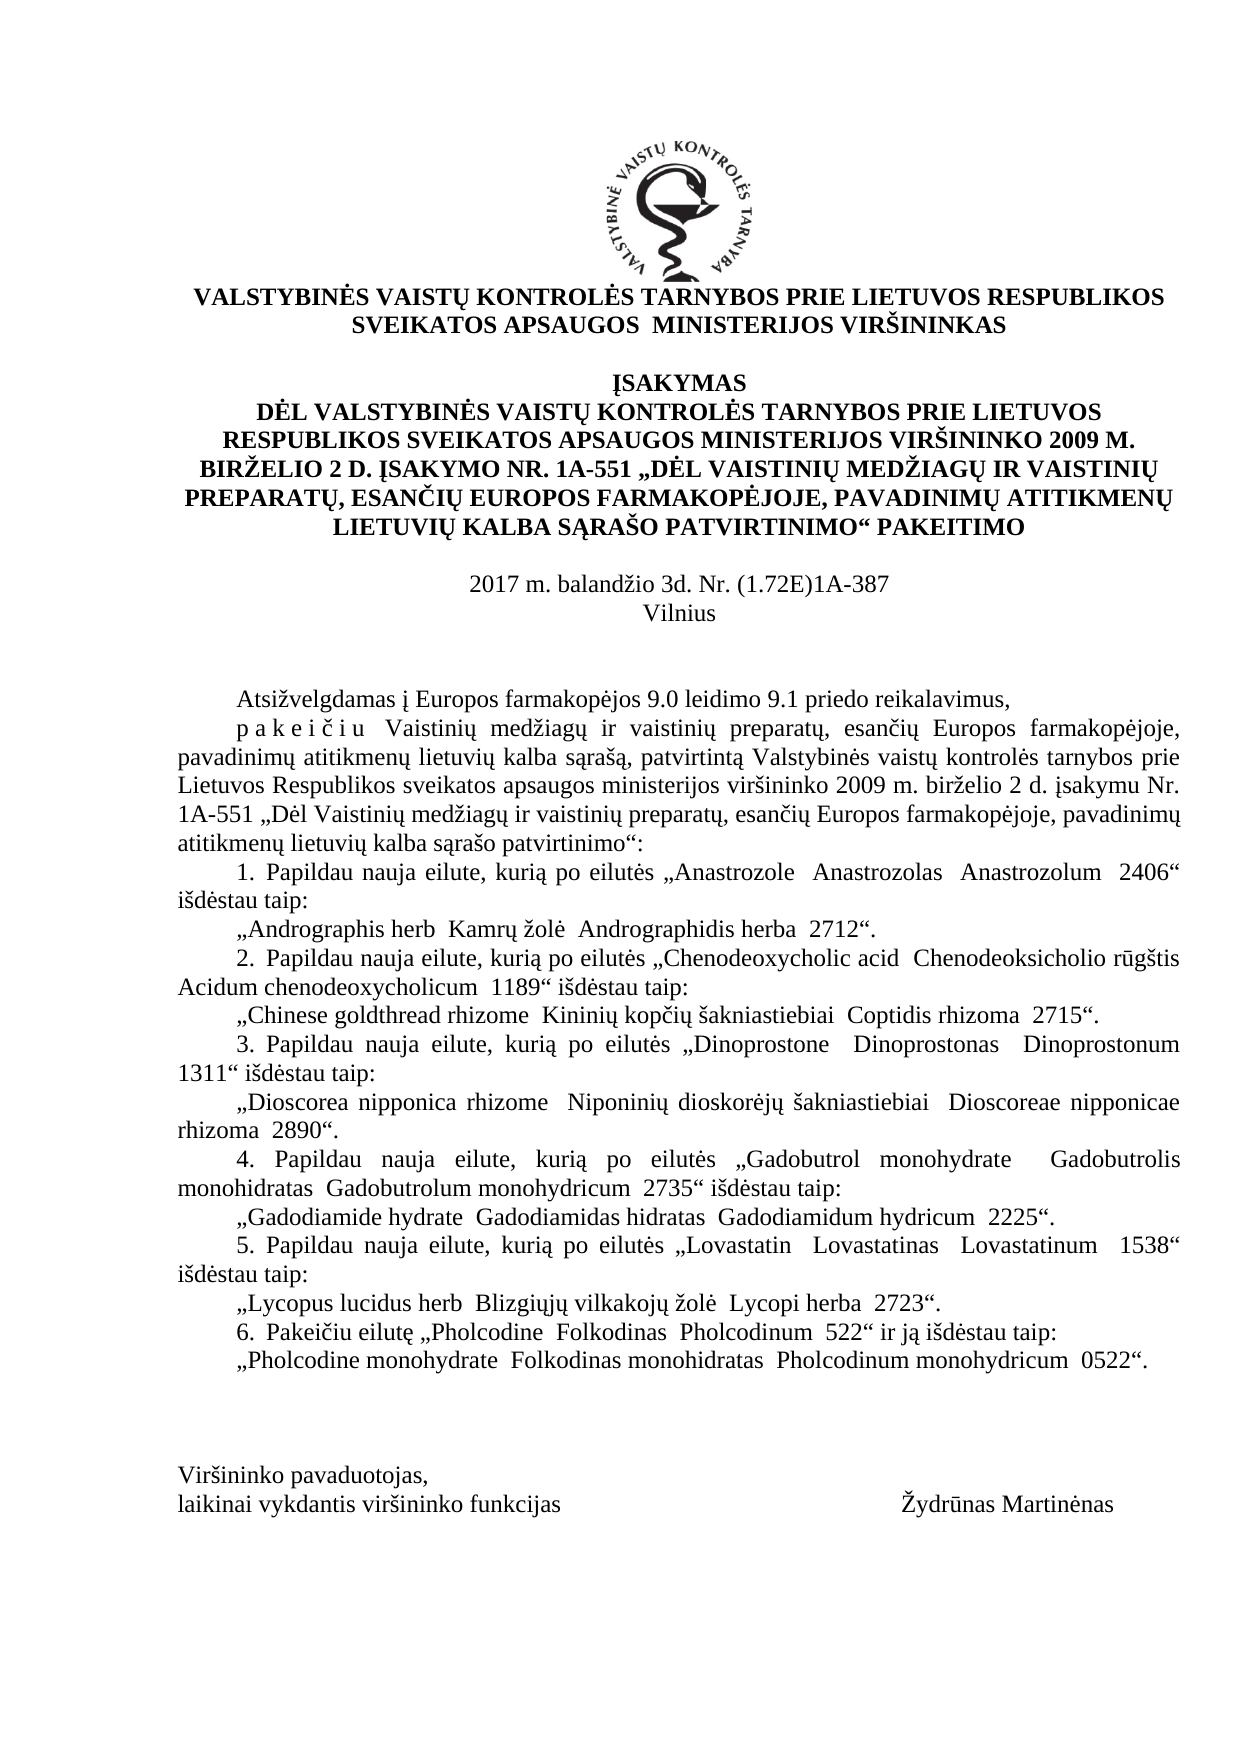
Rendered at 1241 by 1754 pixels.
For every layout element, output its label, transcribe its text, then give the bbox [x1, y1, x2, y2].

text 6. Pakeičiu eilutę „Pholcodine Folkodinas Pholcodinum 522“ ir ją išdėstau taip: [177, 1317, 1181, 1345]
text laikinai vykdantis viršininko funkcijas Žydrūnas Martinėnas [177, 1489, 1181, 1518]
text 3. Papildau nauja eilute, kurią po eilutės „Dinoprostone Dinoprostonas Dinoprostonum 1311“ išdėstau taip: [177, 1029, 1181, 1087]
text pakeičiu Vaistinių medžiagų ir vaistinių preparatų, esančių Europos farmakopėjoje, pavadinimų atitikmenų lietuvių kalba sąrašą, patvirtintą Valstybinės vaistų kontrolės tarnybos prie Lietuvos Respublikos sveikatos apsaugos ministerijos viršininko 2009 m. birželio 2 d. įsakymu Nr. 1A-551 „Dėl Vaistinių medžiagų ir vaistinių preparatų, esančių Europos farmakopėjoje, pavadinimų atitikmenų lietuvių kalba sąrašo patvirtinimo“: [177, 713, 1181, 857]
text 1. Papildau nauja eilute, kurią po eilutės „Anastrozole Anastrozolas Anastrozolum 2406“ išdėstau taip: [177, 857, 1181, 914]
text Vilnius [177, 598, 1181, 627]
text „Pholcodine monohydrate Folkodinas monohidratas Pholcodinum monohydricum 0522“. [177, 1345, 1181, 1374]
text „Andrographis herb Kamrų žolė Andrographidis herba 2712“. [177, 914, 1181, 943]
text Atsižvelgdamas į Europos farmakopėjos 9.0 leidimo 9.1 priedo reikalavimus, [177, 684, 1181, 713]
text „Lycopus lucidus herb Blizgiųjų vilkakojų žolė Lycopi herba 2723“. [177, 1288, 1181, 1317]
text „Dioscorea nipponica rhizome Niponinių dioskorėjų šakniastiebiai Dioscoreae nipponicae rhizoma 2890“. [177, 1087, 1181, 1144]
text Viršininko pavaduotojas, [177, 1460, 1181, 1489]
text DĖL VALSTYBINĖS VAISTŲ KONTROLĖS TARNYBOS PRIE LIETUVOS RESPUBLIKOS SVEIKATOS APSAUGOS MINISTERIJOS VIRŠININKO 2009 M. BIRŽELIO 2 D. ĮSAKYMO NR. 1A-551 „DĖL VAISTINIŲ MEDŽIAGŲ IR VAISTINIŲ PREPARATŲ, ESANČIŲ EUROPOS FARMAKOPĖJOJE, PAVADINIMŲ ATITIKMENŲ LIETUVIŲ KALBA SĄRAŠO PATVIRTINIMO“ PAKEITIMO [177, 397, 1181, 540]
text 5. Papildau nauja eilute, kurią po eilutės „Lovastatin Lovastatinas Lovastatinum 1538“ išdėstau taip: [177, 1230, 1181, 1288]
text Valstybinės vaistų kontrolės tarnybos Prie LIETUVOS RESPUBLIKOS sveikatos apsaugos ministerijos viršininkas [177, 282, 1181, 339]
text 4. Papildau nauja eilute, kurią po eilutės „Gadobutrol monohydrate Gadobutrolis monohidratas Gadobutrolum monohydricum 2735“ išdėstau taip: [177, 1144, 1181, 1202]
text „Chinese goldthread rhizome Kininių kopčių šakniastiebiai Coptidis rhizoma 2715“. [177, 1000, 1181, 1029]
text 2. Papildau nauja eilute, kurią po eilutės „Chenodeoxycholic acid Chenodeoksicholio rūgštis Acidum chenodeoxycholicum 1189“ išdėstau taip: [177, 943, 1181, 1000]
text „Gadodiamide hydrate Gadodiamidas hidratas Gadodiamidum hydricum 2225“. [177, 1202, 1181, 1230]
text ĮSAKYMAS [177, 368, 1181, 397]
text 2017 m. balandžio 3d. Nr. (1.72E)1A-387 [177, 569, 1181, 598]
